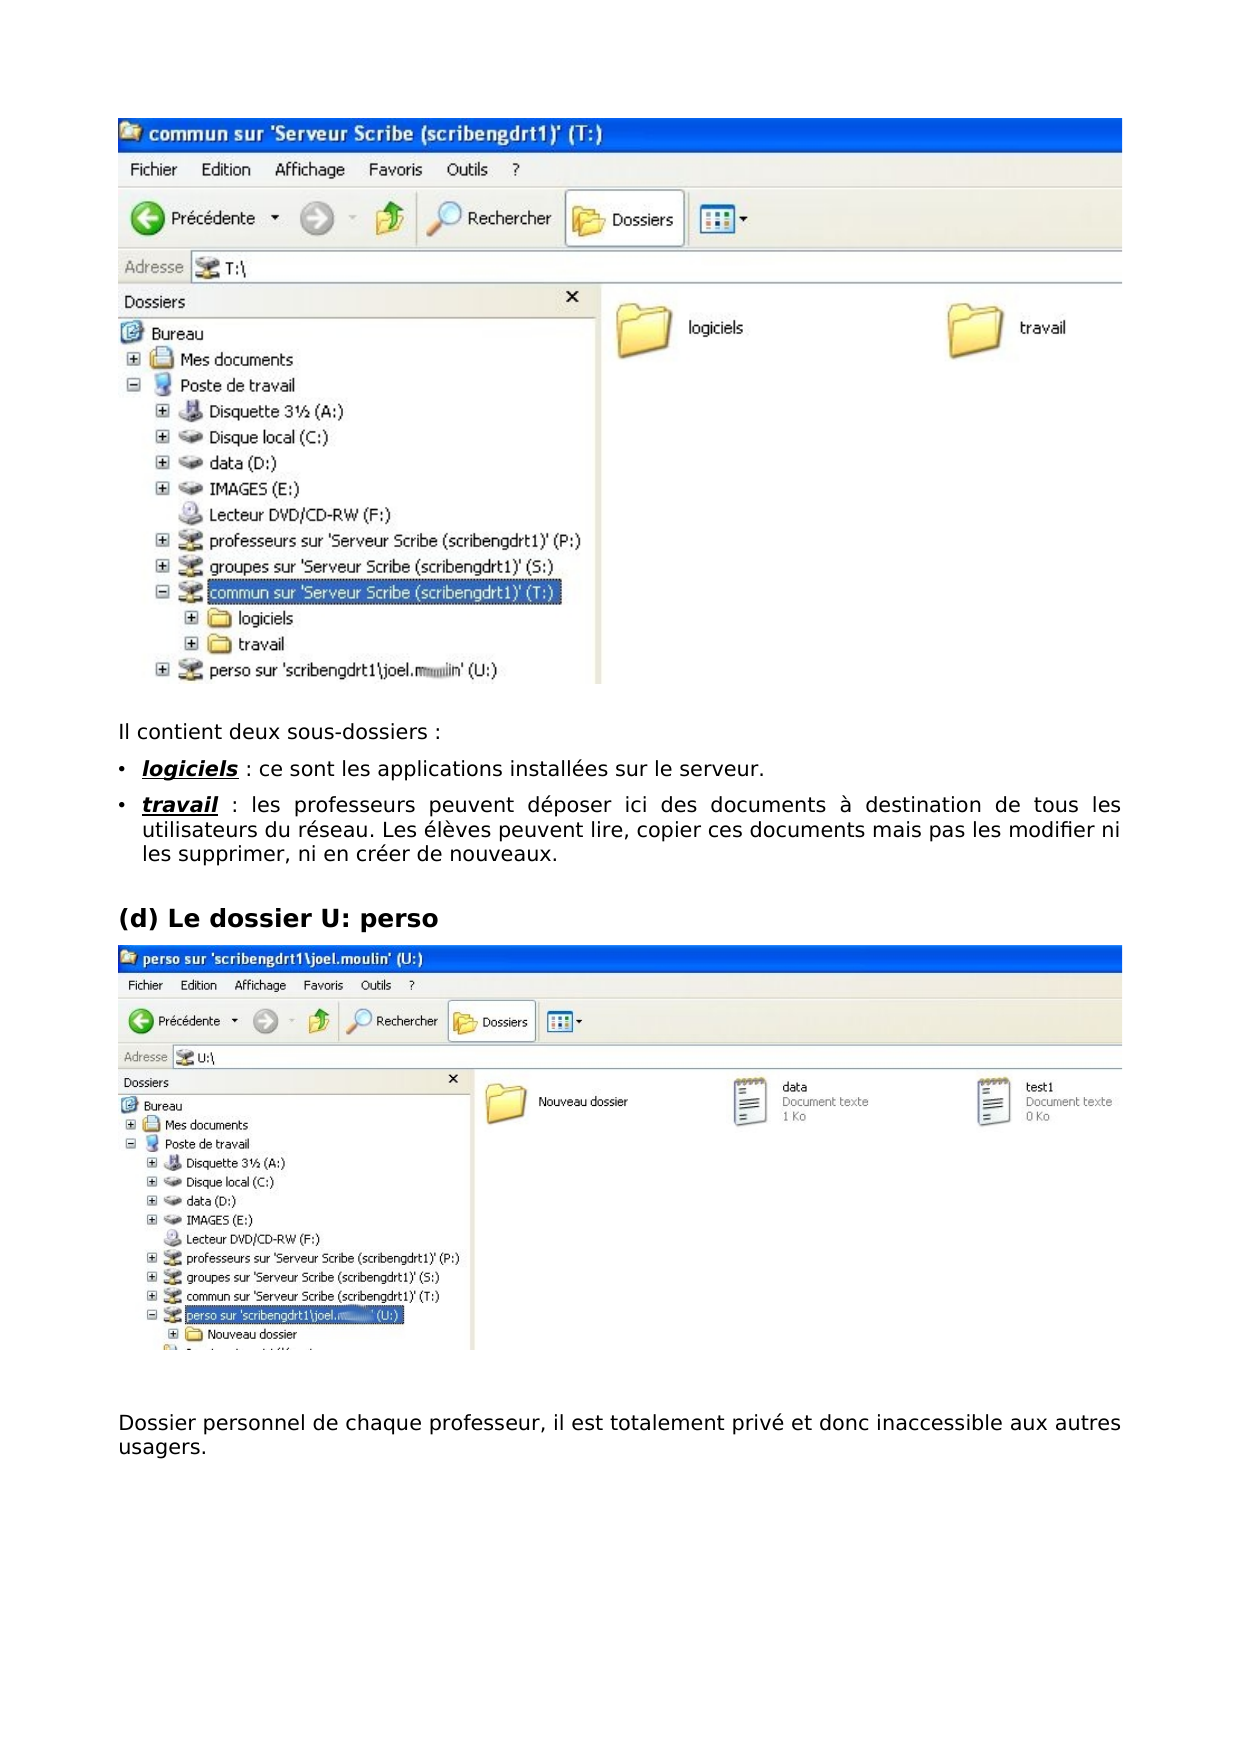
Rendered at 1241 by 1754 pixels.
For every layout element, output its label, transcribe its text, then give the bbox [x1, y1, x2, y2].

picture [118, 118, 1123, 684]
list travail : les professeurs peuvent déposer ici des documents à destination de tous les utilisateurs du réseau. Les élèves peuvent lire, copier ces documents mais pas les modifier ni les supprimer, ni en créer de nouveaux. [118, 793, 1122, 866]
list logiciels : ce sont les applications installées sur le serveur. [118, 757, 1122, 781]
subtitle (d) Le dossier U: perso [118, 904, 1122, 933]
text Il contient deux sous-dossiers : [118, 720, 1122, 744]
picture [118, 945, 1123, 1350]
text Dossier personnel de chaque professeur, il est totalement privé et donc inaccessible aux autres usagers. [118, 1411, 1122, 1459]
